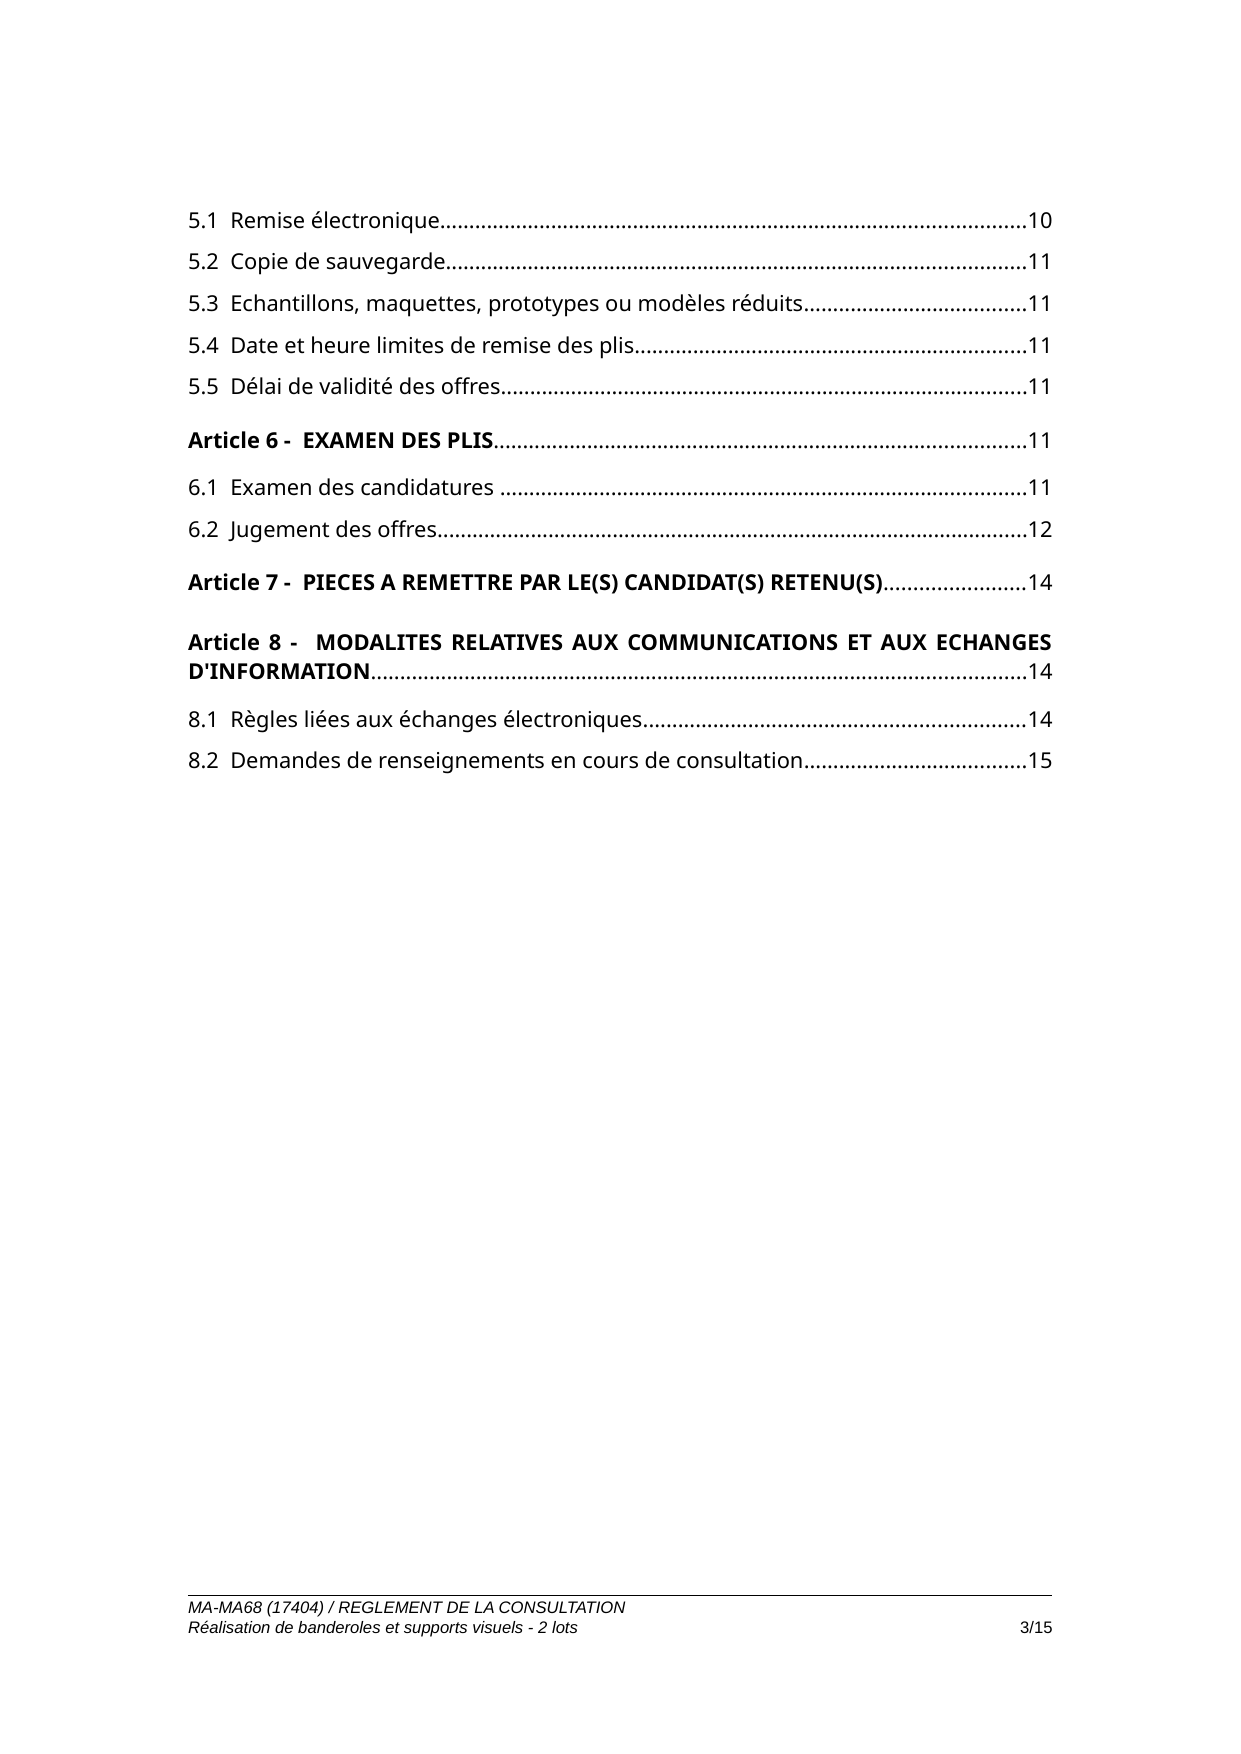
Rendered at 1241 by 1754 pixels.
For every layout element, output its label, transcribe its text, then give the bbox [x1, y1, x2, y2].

text 5.2 Copie de sauvegarde 11 [188, 246, 1052, 276]
text Article 6 - EXAMEN DES PLIS 11 [188, 425, 1052, 454]
text 6.2 Jugement des offres 12 [188, 514, 1052, 544]
text 5.5 Délai de validité des offres 11 [188, 371, 1052, 401]
text 6.1 Examen des candidatures 11 [188, 472, 1052, 502]
text Article 8 - MODALITES RELATIVES AUX COMMUNICATIONS ET AUX ECHANGES D'INFORMATION 14 [188, 627, 1052, 686]
text 8.2 Demandes de renseignements en cours de consultation 15 [188, 746, 1052, 775]
text 5.1 Remise électronique 10 [188, 204, 1052, 234]
text 8.1 Règles liées aux échanges électroniques 14 [188, 704, 1052, 734]
text Article 7 - PIECES A REMETTRE PAR LE(S) CANDIDAT(S) RETENU(S) 14 [188, 567, 1052, 597]
text 5.4 Date et heure limites de remise des plis 11 [188, 329, 1052, 359]
text 5.3 Echantillons, maquettes, prototypes ou modèles réduits 11 [188, 288, 1052, 318]
